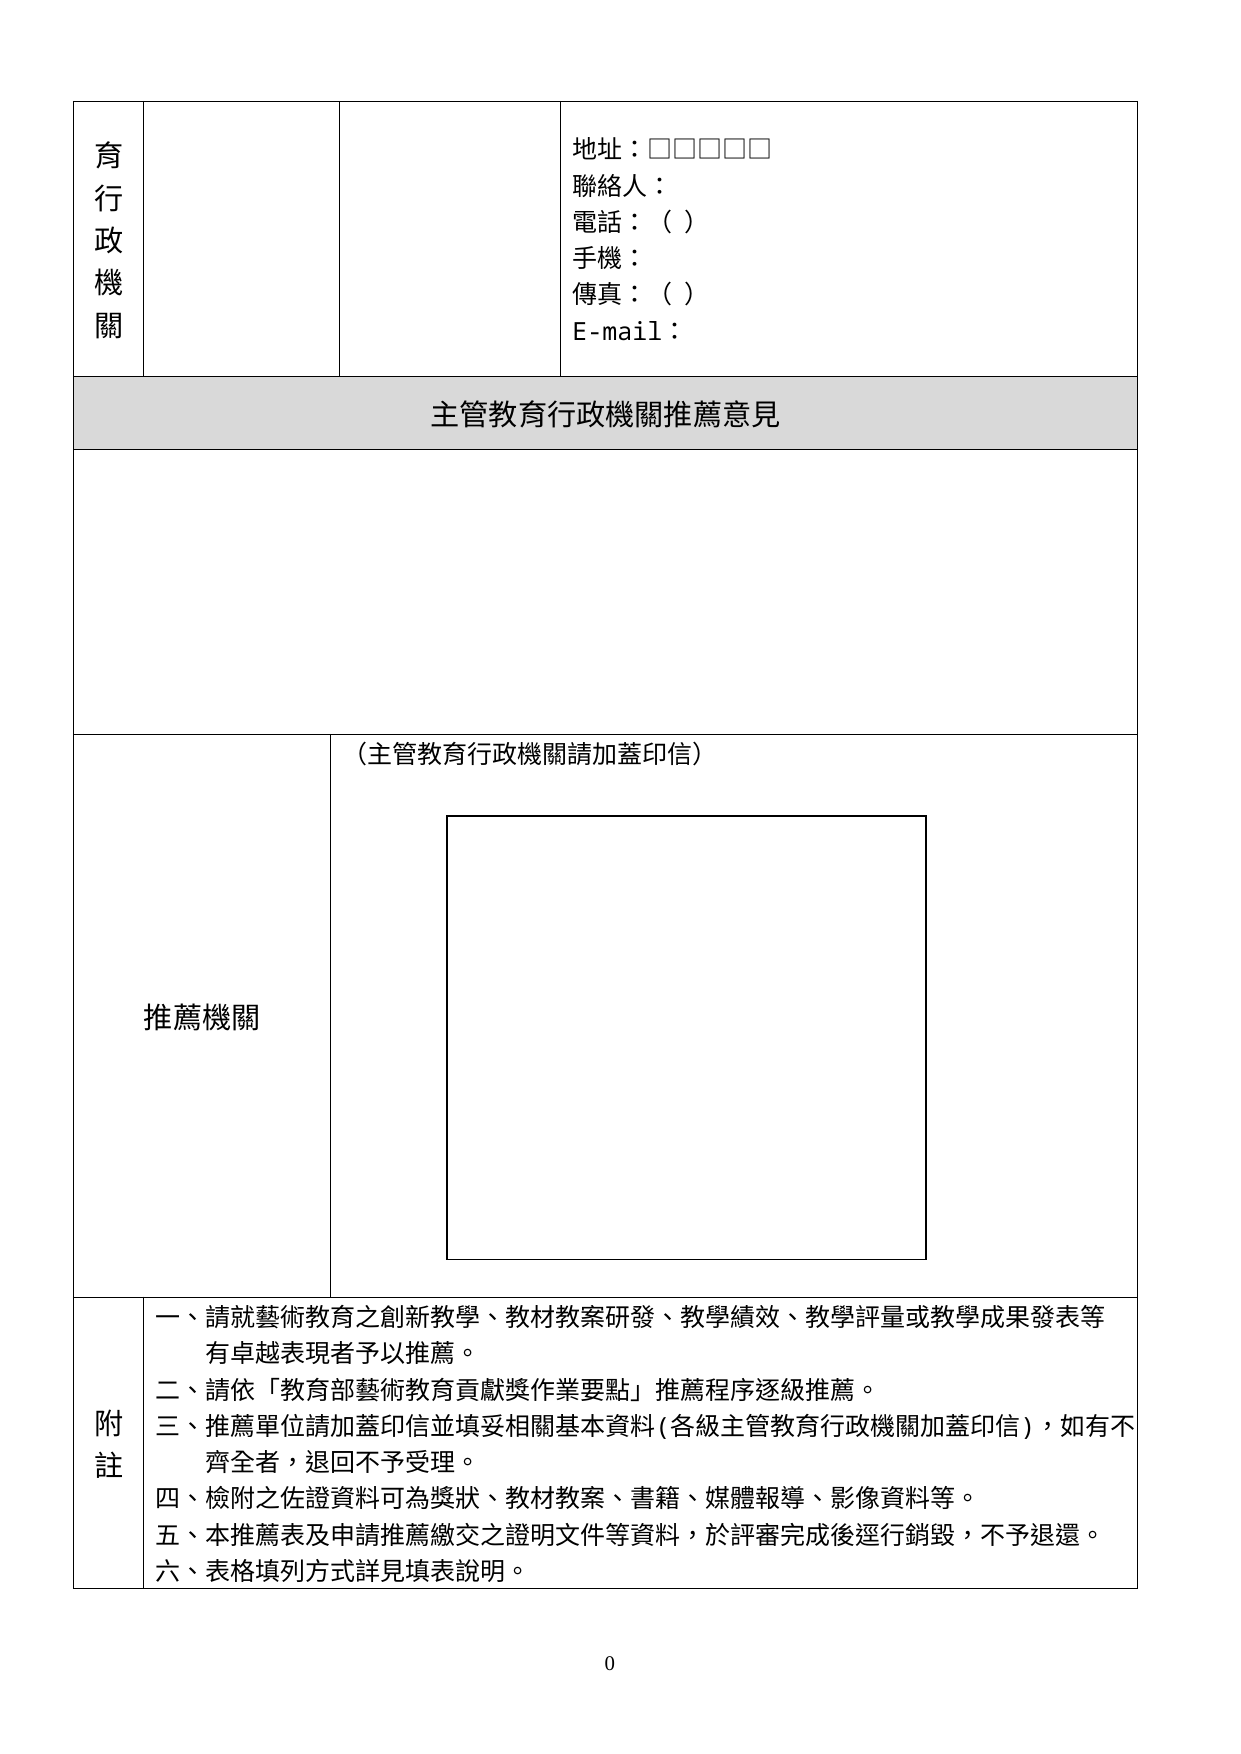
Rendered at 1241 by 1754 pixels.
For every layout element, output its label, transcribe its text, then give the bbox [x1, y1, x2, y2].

table_cell （主管教育行政機關請加蓋印信） [331, 735, 1137, 1297]
table_cell 地址：□□□□□ 聯絡人： 電話：（ ） 手機： 傳真：（ ） E-mail： [561, 102, 1137, 376]
table_cell 育行政機關 [74, 102, 143, 376]
table_cell 主管教育行政機關推薦意見 [74, 377, 1137, 449]
table_cell [74, 450, 1137, 734]
table_cell 附註 [74, 1298, 143, 1588]
table_cell [144, 102, 339, 376]
table_cell 一、請就藝術教育之創新教學、教材教案研發、教學績效、教學評量或教學成果發表等有卓越表現者予以推薦。 二、請依「教育部藝術教育貢獻獎作業要點」推薦程序逐級推薦。 三、推薦單位請加蓋印信並填妥相關基本資料(各級主管教育行政機關加蓋印信)，如有不齊全者，退回不予受理。 四、檢附之佐證資料可為獎狀、教材教案、書籍、媒體報導、影像資料等。 五、本推薦表及申請推薦繳交之證明文件等資料，於評審完成後逕行銷毀，不予退還。 六、表格填列方式詳見填表說明。 [144, 1298, 1137, 1588]
table_cell 推薦機關 [74, 735, 330, 1297]
table_cell [340, 102, 560, 376]
